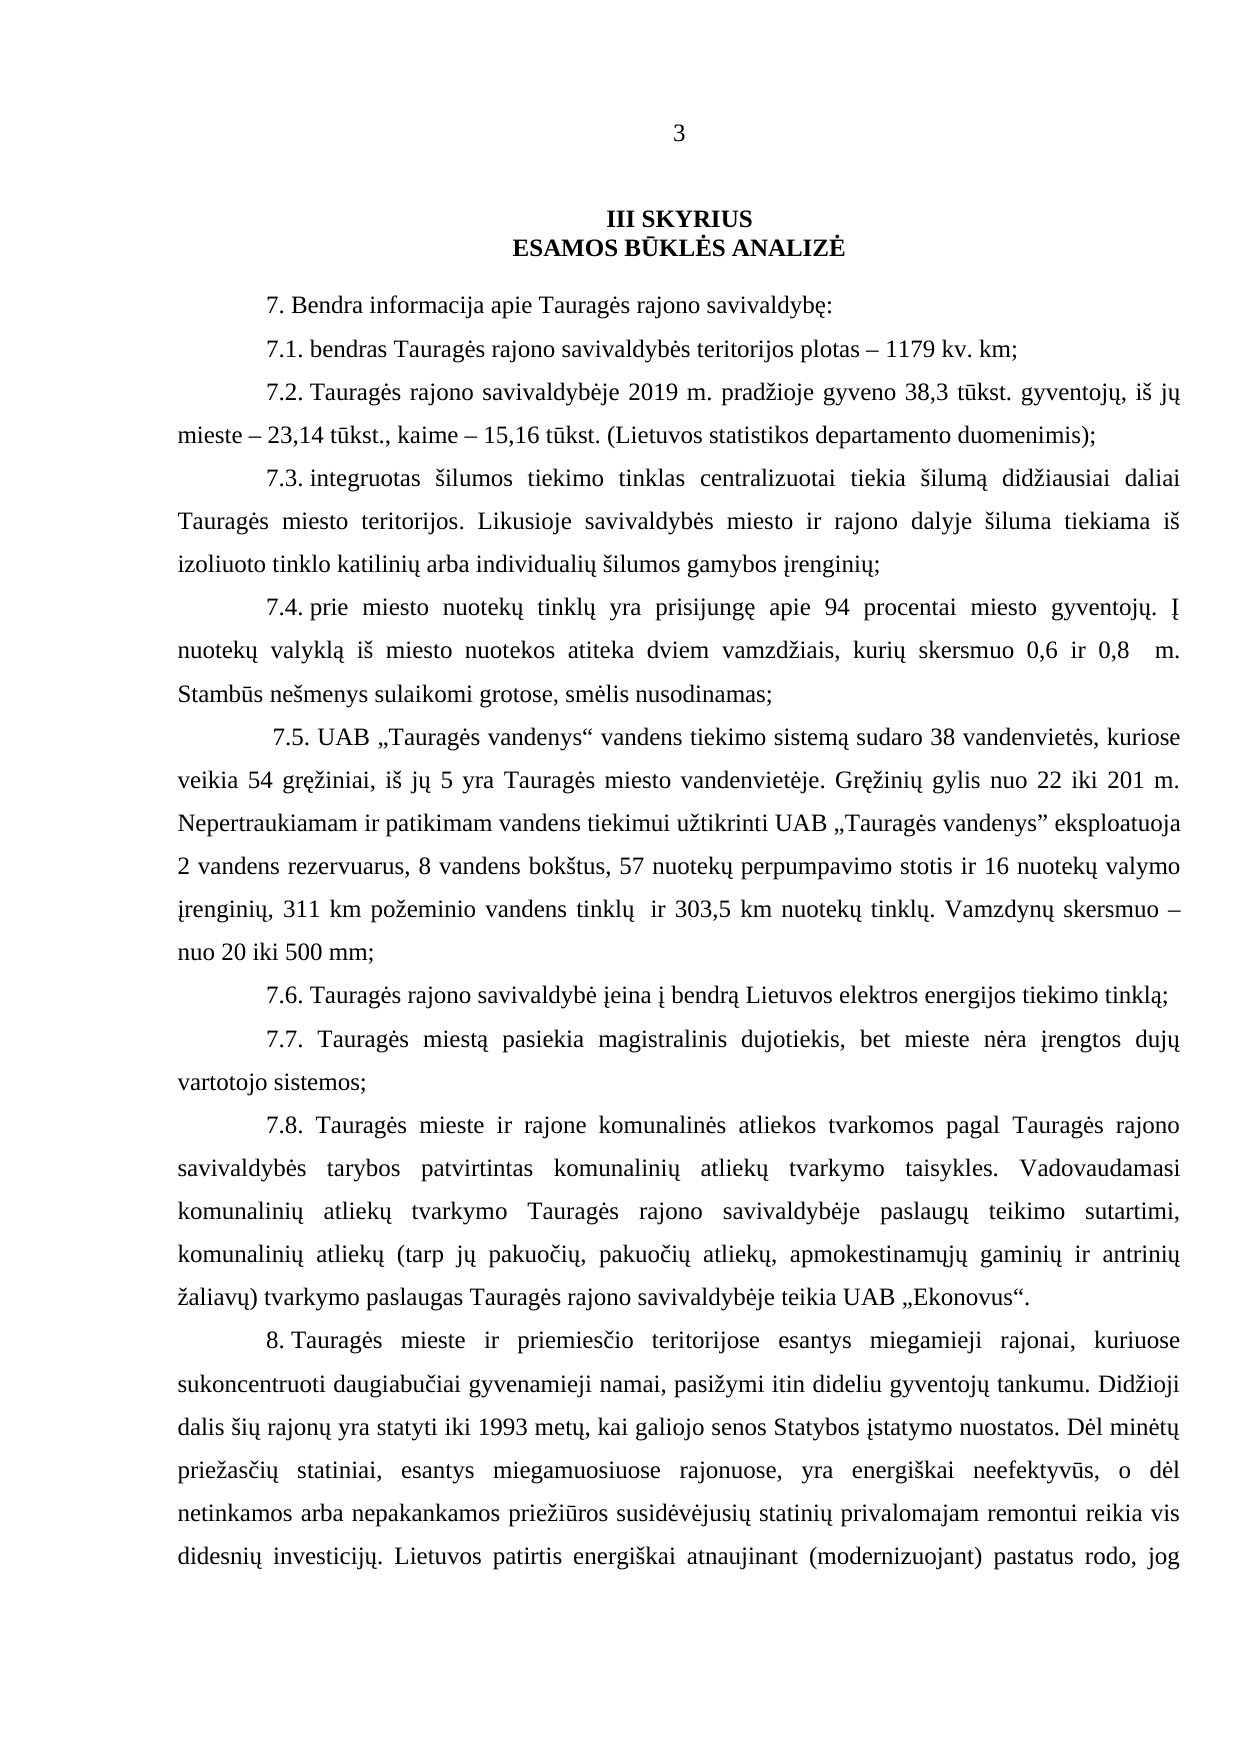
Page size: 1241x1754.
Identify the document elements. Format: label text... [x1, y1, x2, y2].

text 7.8. Tauragės mieste ir rajone komunalinės atliekos tvarkomos pagal Tauragės rajono savivaldybės tarybos patvirtintas komunalinių atliekų tvarkymo taisykles. Vadovaudamasi komunalinių atliekų tvarkymo Tauragės rajono savivaldybėje paslaugų teikimo sutartimi, komunalinių atliekų (tarp jų pakuočių, pakuočių atliekų, apmokestinamųjų gaminių ir antrinių žaliavų) tvarkymo paslaugas Tauragės rajono savivaldybėje teikia UAB „Ekonovus“. [177, 1110, 1181, 1311]
text 7.3. integruotas šilumos tiekimo tinklas centralizuotai tiekia šilumą didžiausiai daliai Tauragės miesto teritorijos. Likusioje savivaldybės miesto ir rajono dalyje šiluma tiekiama iš izoliuoto tinklo katilinių arba individualių šilumos gamybos įrenginių; [177, 463, 1181, 578]
text 7.4. prie miesto nuotekų tinklų yra prisijungę apie 94 procentai miesto gyventojų. Į nuotekų valyklą iš miesto nuotekos atiteka dviem vamzdžiais, kurių skersmuo 0,6 ir 0,8 m. Stambūs nešmenys sulaikomi grotose, smėlis nusodinamas; [177, 592, 1181, 707]
text 7.6. Tauragės rajono savivaldybė įeina į bendrą Lietuvos elektros energijos tiekimo tinklą; [177, 981, 1181, 1009]
text 7.5. UAB „Tauragės vandenys“ vandens tiekimo sistemą sudaro 38 vandenvietės, kuriose veikia 54 gręžiniai, iš jų 5 yra Tauragės miesto vandenvietėje. Gręžinių gylis nuo 22 iki 201 m. Nepertraukiamam ir patikimam vandens tiekimui užtikrinti UAB „Tauragės vandenys” eksploatuoja 2 vandens rezervuarus, 8 vandens bokštus, 57 nuotekų perpumpavimo stotis ir 16 nuotekų valymo įrenginių, 311 km požeminio vandens tinklų ir 303,5 km nuotekų tinklų. Vamzdynų skersmuo – nuo 20 iki 500 mm; [177, 722, 1181, 966]
text 7. Bendra informacija apie Tauragės rajono savivaldybę: [177, 291, 1181, 319]
text 7.1. bendras Tauragės rajono savivaldybės teritorijos plotas – 1179 kv. km; [177, 334, 1181, 362]
text 7.2. Tauragės rajono savivaldybėje 2019 m. pradžioje gyveno 38,3 tūkst. gyventojų, iš jų mieste – 23,14 tūkst., kaime – 15,16 tūkst. (Lietuvos statistikos departamento duomenimis); [177, 377, 1181, 449]
text III SKYRIUS [177, 204, 1181, 233]
text 8. Tauragės mieste ir priemiesčio teritorijose esantys miegamieji rajonai, kuriuose sukoncentruoti daugiabučiai gyvenamieji namai, pasižymi itin dideliu gyventojų tankumu. Didžioji dalis šių rajonų yra statyti iki 1993 metų, kai galiojo senos Statybos įstatymo nuostatos. Dėl minėtų priežasčių statiniai, esantys miegamuosiuose rajonuose, yra energiškai neefektyvūs, o dėl netinkamos arba nepakankamos priežiūros susidėvėjusių statinių privalomajam remontui reikia vis didesnių investicijų. Lietuvos patirtis energiškai atnaujinant (modernizuojant) pastatus rodo, jog [177, 1326, 1181, 1570]
text ESAMOS BŪKLĖS ANALIZĖ [177, 233, 1181, 262]
text 7.7. Tauragės miestą pasiekia magistralinis dujotiekis, bet mieste nėra įrengtos dujų vartotojo sistemos; [177, 1024, 1181, 1096]
